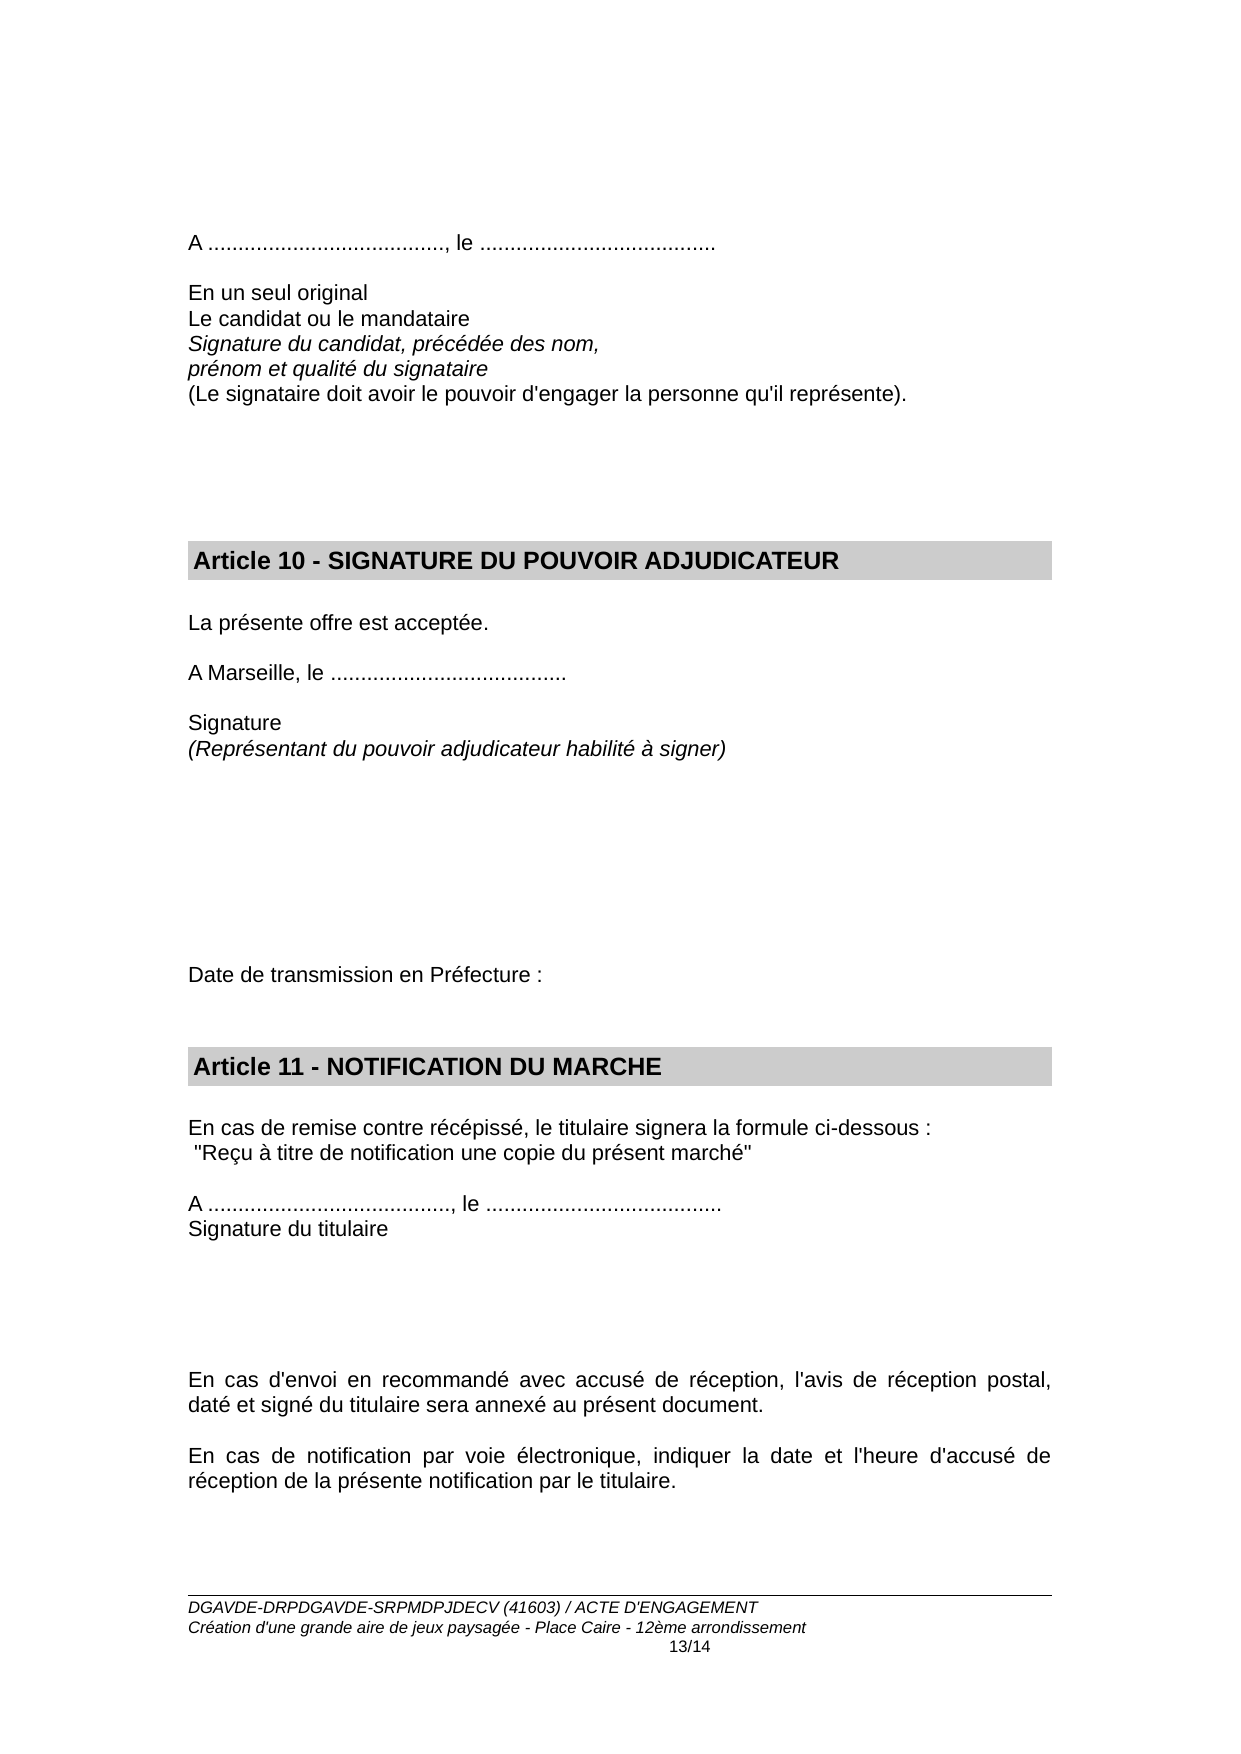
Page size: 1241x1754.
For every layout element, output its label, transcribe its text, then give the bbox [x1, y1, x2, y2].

text (Représentant du pouvoir adjudicateur habilité à signer) [188, 735, 1052, 761]
text Signature du titulaire [188, 1216, 1052, 1241]
text En un seul original [188, 280, 1052, 305]
subtitle SIGNATURE DU POUVOIR ADJUDICATEUR [190, 543, 1050, 578]
text prénom et qualité du signataire [188, 356, 1052, 381]
text Signature du candidat, précédée des nom, [188, 331, 1052, 356]
text Le candidat ou le mandataire [188, 305, 1052, 331]
text En cas de notification par voie électronique, indiquer la date et l'heure d'accusé de réception de la présente notification par le titulaire. [188, 1443, 1052, 1493]
text Signature [188, 710, 1052, 735]
subtitle NOTIFICATION DU MARCHE [190, 1049, 1050, 1083]
text En cas de remise contre récépissé, le titulaire signera la formule ci-dessous : [188, 1115, 1052, 1140]
text (Le signataire doit avoir le pouvoir d'engager la personne qu'il représente). [188, 381, 1052, 406]
text Date de transmission en Préfecture : [188, 962, 1052, 987]
text A ........................................, le ....................................... [188, 1191, 1052, 1216]
text La présente offre est acceptée. [188, 609, 1052, 634]
text "Reçu à titre de notification une copie du présent marché" [188, 1140, 1052, 1165]
text A ......................................., le ....................................... [188, 230, 1052, 255]
text En cas d'envoi en recommandé avec accusé de réception, l'avis de réception postal, daté et signé du titulaire sera annexé au présent document. [188, 1367, 1052, 1417]
text A Marseille, le ....................................... [188, 660, 1052, 685]
